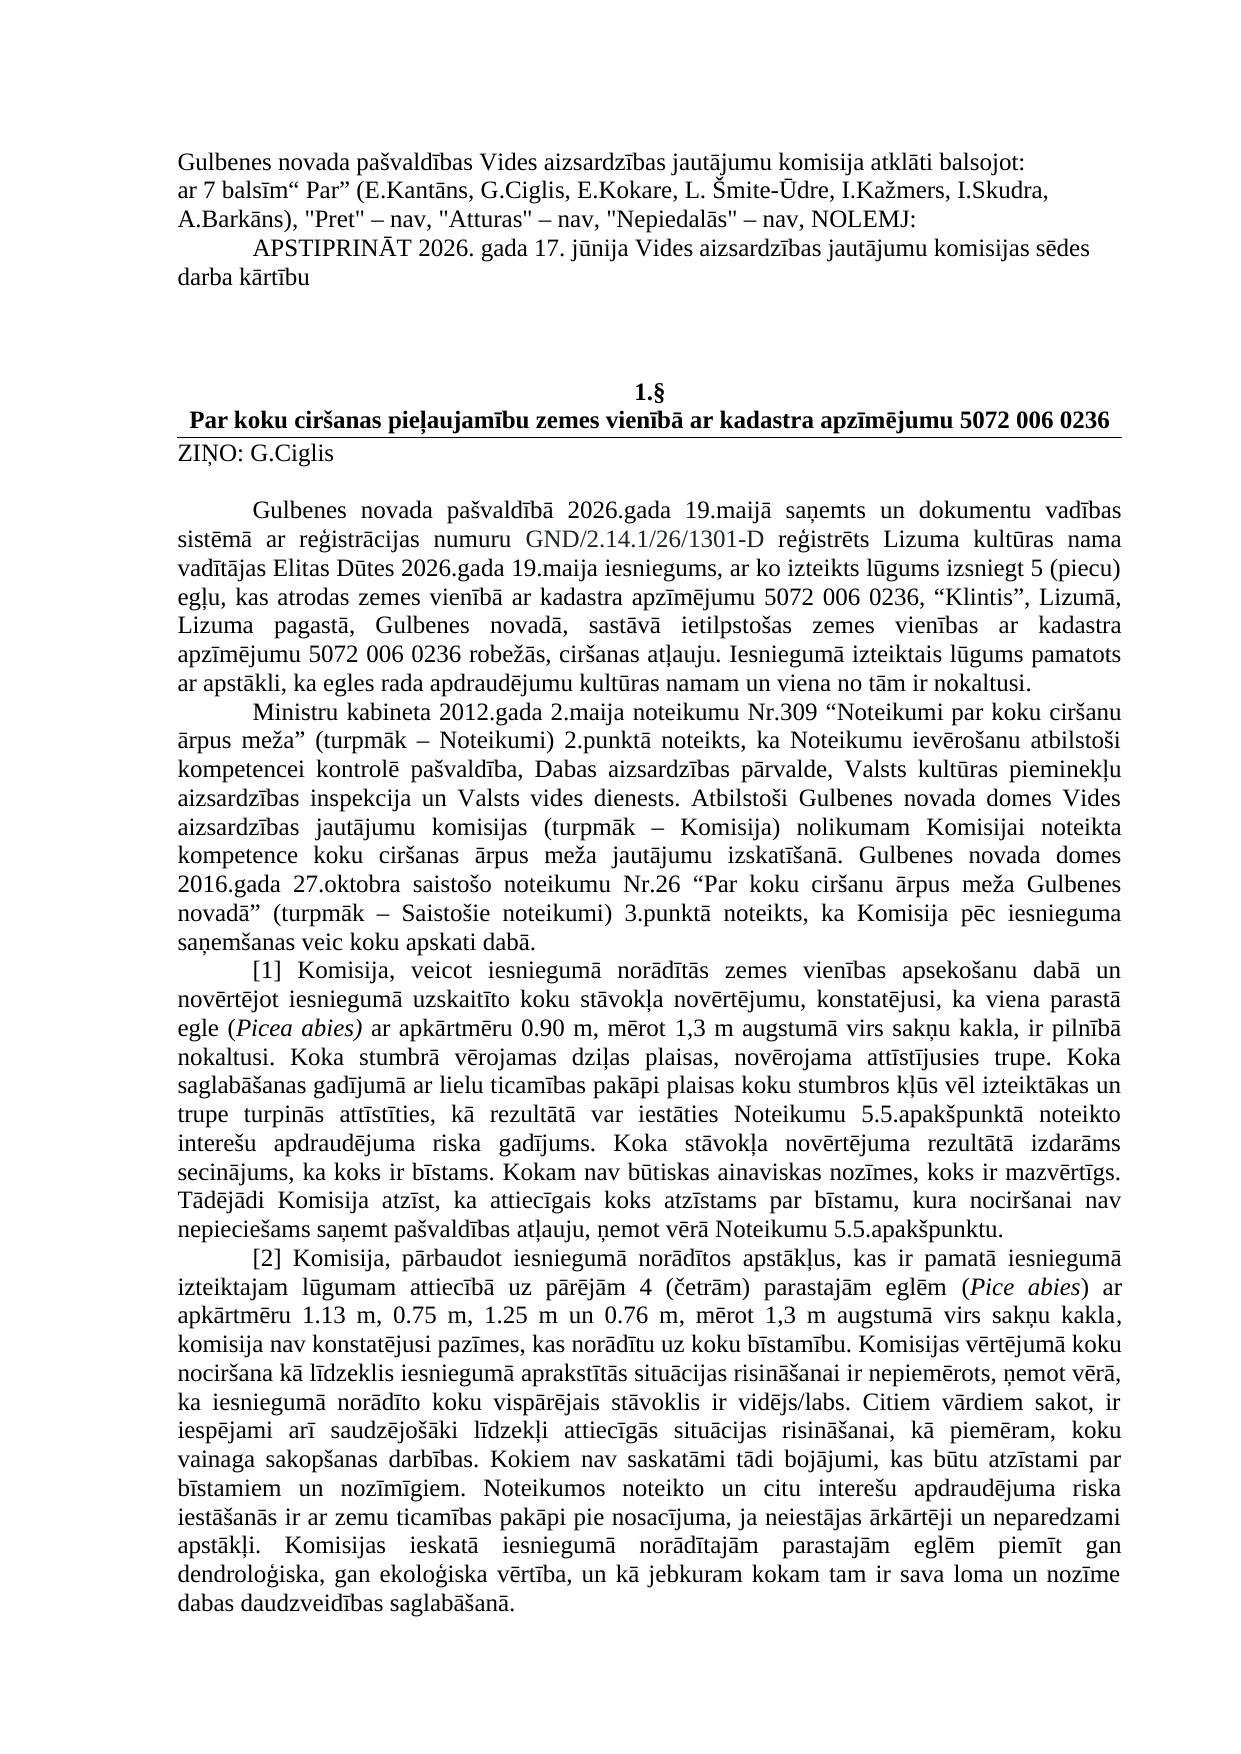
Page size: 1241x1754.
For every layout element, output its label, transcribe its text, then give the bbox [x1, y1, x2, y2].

text Par koku ciršanas pieļaujamību zemes vienībā ar kadastra apzīmējumu 5072 006 0236 [177, 406, 1122, 437]
text Ministru kabineta 2012.gada 2.maija noteikumu Nr.309 “Noteikumi par koku ciršanu ārpus meža” (turpmāk – Noteikumi) 2.punktā noteikts, ka Noteikumu ievērošanu atbilstoši kompetencei kontrolē pašvaldība, Dabas aizsardzības pārvalde, Valsts kultūras pieminekļu aizsardzības inspekcija un Valsts vides dienests. Atbilstoši Gulbenes novada domes Vides aizsardzības jautājumu komisijas (turpmāk – Komisija) nolikumam Komisijai noteikta kompetence koku ciršanas ārpus meža jautājumu izskatīšanā. Gulbenes novada domes 2016.gada 27.oktobra saistošo noteikumu Nr.26 “Par koku ciršanu ārpus meža Gulbenes novadā” (turpmāk – Saistošie noteikumi) 3.punktā noteikts, ka Komisija pēc iesnieguma saņemšanas veic koku apskati dabā. [177, 697, 1122, 956]
text APSTIPRINĀT 2026. gada 17. jūnija Vides aizsardzības jautājumu komisijas sēdes darba kārtību [177, 233, 1122, 291]
text ar 7 balsīm“ Par” (E.Kantāns, G.Ciglis, E.Kokare, L. Šmite-Ūdre, I.Kažmers, I.Skudra, A.Barkāns), "Pret" – nav, "Atturas" – nav, "Nepiedalās" – nav, NOLEMJ: [177, 176, 1122, 233]
text Gulbenes novada pašvaldības Vides aizsardzības jautājumu komisija atklāti balsojot: [177, 147, 1122, 176]
text [1] Komisija, veicot iesniegumā norādītās zemes vienības apsekošanu dabā un novērtējot iesniegumā uzskaitīto koku stāvokļa novērtējumu, konstatējusi, ka viena parastā egle (Picea abies) ar apkārtmēru 0.90 m, mērot 1,3 m augstumā virs sakņu kakla, ir pilnībā nokaltusi. Koka stumbrā vērojamas dziļas plaisas, novērojama attīstījusies trupe. Koka saglabāšanas gadījumā ar lielu ticamības pakāpi plaisas koku stumbros kļūs vēl izteiktākas un trupe turpinās attīstīties, kā rezultātā var iestāties Noteikumu 5.5.apakšpunktā noteikto interešu apdraudējuma riska gadījums. Koka stāvokļa novērtējuma rezultātā izdarāms secinājums, ka koks ir bīstams. Kokam nav būtiskas ainaviskas nozīmes, koks ir mazvērtīgs. Tādējādi Komisija atzīst, ka attiecīgais koks atzīstams par bīstamu, kura nociršanai nav nepieciešams saņemt pašvaldības atļauju, ņemot vērā Noteikumu 5.5.apakšpunktu. [177, 956, 1122, 1243]
text ZIŅO: G.Ciglis [177, 438, 1122, 467]
text [2] Komisija, pārbaudot iesniegumā norādītos apstākļus, kas ir pamatā iesniegumā izteiktajam lūgumam attiecībā uz pārējām 4 (četrām) parastajām eglēm (Pice abies) ar apkārtmēru 1.13 m, 0.75 m, 1.25 m un 0.76 m, mērot 1,3 m augstumā virs sakņu kakla, komisija nav konstatējusi pazīmes, kas norādītu uz koku bīstamību. Komisijas vērtējumā koku nociršana kā līdzeklis iesniegumā aprakstītās situācijas risināšanai ir nepiemērots, ņemot vērā, ka iesniegumā norādīto koku vispārējais stāvoklis ir vidējs/labs. Citiem vārdiem sakot, ir iespējami arī saudzējošāki līdzekļi attiecīgās situācijas risināšanai, kā piemēram, koku vainaga sakopšanas darbības. Kokiem nav saskatāmi tādi bojājumi, kas būtu atzīstami par bīstamiem un nozīmīgiem. Noteikumos noteikto un citu interešu apdraudējuma riska iestāšanās ir ar zemu ticamības pakāpi pie nosacījuma, ja neiestājas ārkārtēji un neparedzami apstākļi. Komisijas ieskatā iesniegumā norādītajām parastajām eglēm piemīt gan dendroloģiska, gan ekoloģiska vērtība, un kā jebkuram kokam tam ir sava loma un nozīme dabas daudzveidības saglabāšanā. [177, 1243, 1122, 1617]
text 1.§ [177, 377, 1122, 406]
text Gulbenes novada pašvaldībā 2026.gada 19.maijā saņemts un dokumentu vadības sistēmā ar reģistrācijas numuru GND/2.14.1/26/1301-D reģistrēts Lizuma kultūras nama vadītājas Elitas Dūtes 2026.gada 19.maija iesniegums, ar ko izteikts lūgums izsniegt 5 (piecu) egļu, kas atrodas zemes vienībā ar kadastra apzīmējumu 5072 006 0236, “Klintis”, Lizumā, Lizuma pagastā, Gulbenes novadā, sastāvā ietilpstošas zemes vienības ar kadastra apzīmējumu 5072 006 0236 robežās, ciršanas atļauju. Iesniegumā izteiktais lūgums pamatots ar apstākli, ka egles rada apdraudējumu kultūras namam un viena no tām ir nokaltusi. [177, 496, 1122, 697]
